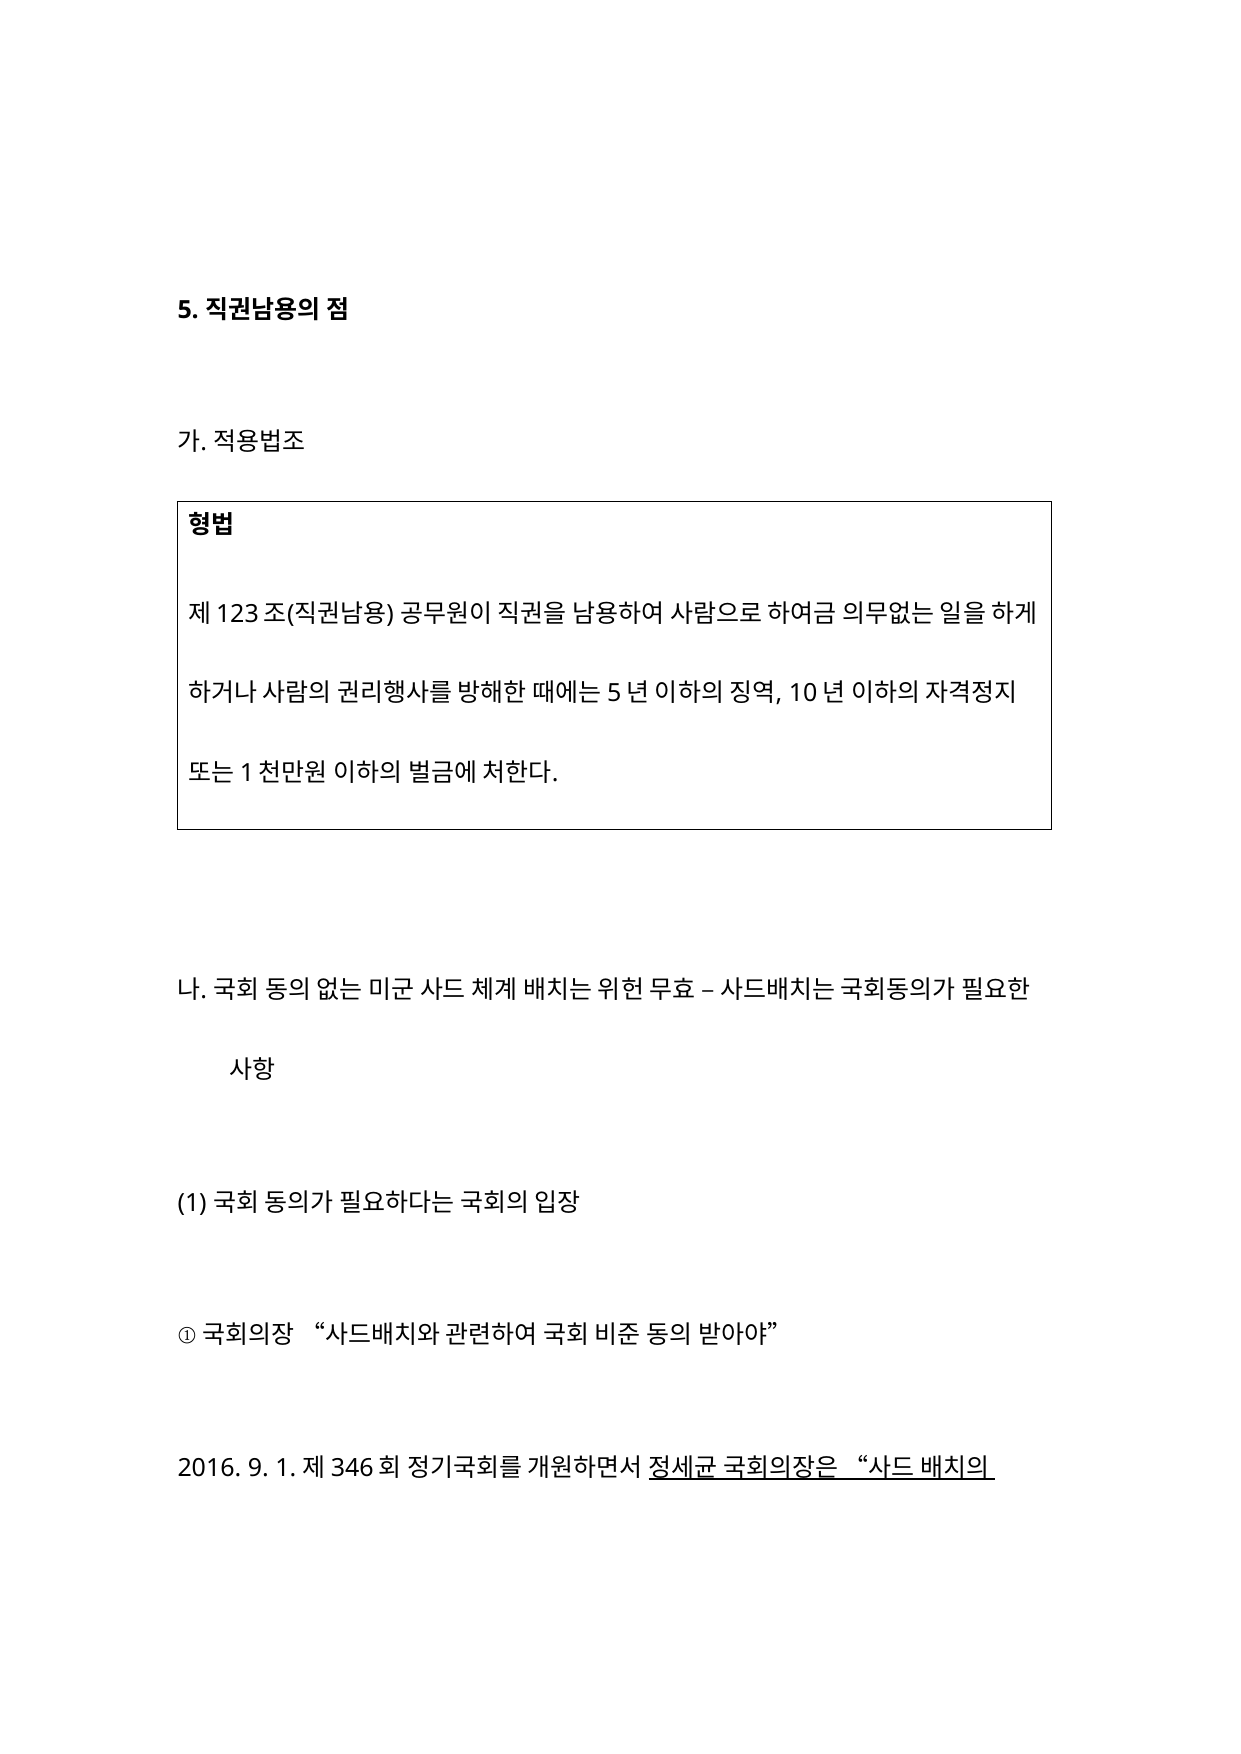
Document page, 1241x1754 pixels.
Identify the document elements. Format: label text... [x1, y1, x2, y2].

text ① 국회의장 “사드배치와 관련하여 국회 비준 동의 받아야” [177, 1315, 1063, 1351]
text (1) 국회 동의가 필요하다는 국회의 입장 [177, 1182, 1063, 1218]
text 나. 국회 동의 없는 미군 사드 체계 배치는 위헌 무효 – 사드배치는 국회동의가 필요한 사항 [177, 970, 1063, 1086]
table_header 형법 제123조(직권남용) 공무원이 직권을 남용하여 사람으로 하여금 의무없는 일을 하게 하거나 사람의 권리행사를 방해한 때에는 5년 이하의 징역, 10년 이하의 자격정지 또는 1천만원 이하의 벌금에 처한다. [178, 502, 1051, 828]
text 5. 직권남용의 점 [177, 289, 1063, 325]
text 2016. 9. 1. 제346회 정기국회를 개원하면서 정세균 국회의장은 “사드 배치의 [177, 1447, 1063, 1483]
text 가. 적용법조 [177, 422, 1063, 458]
